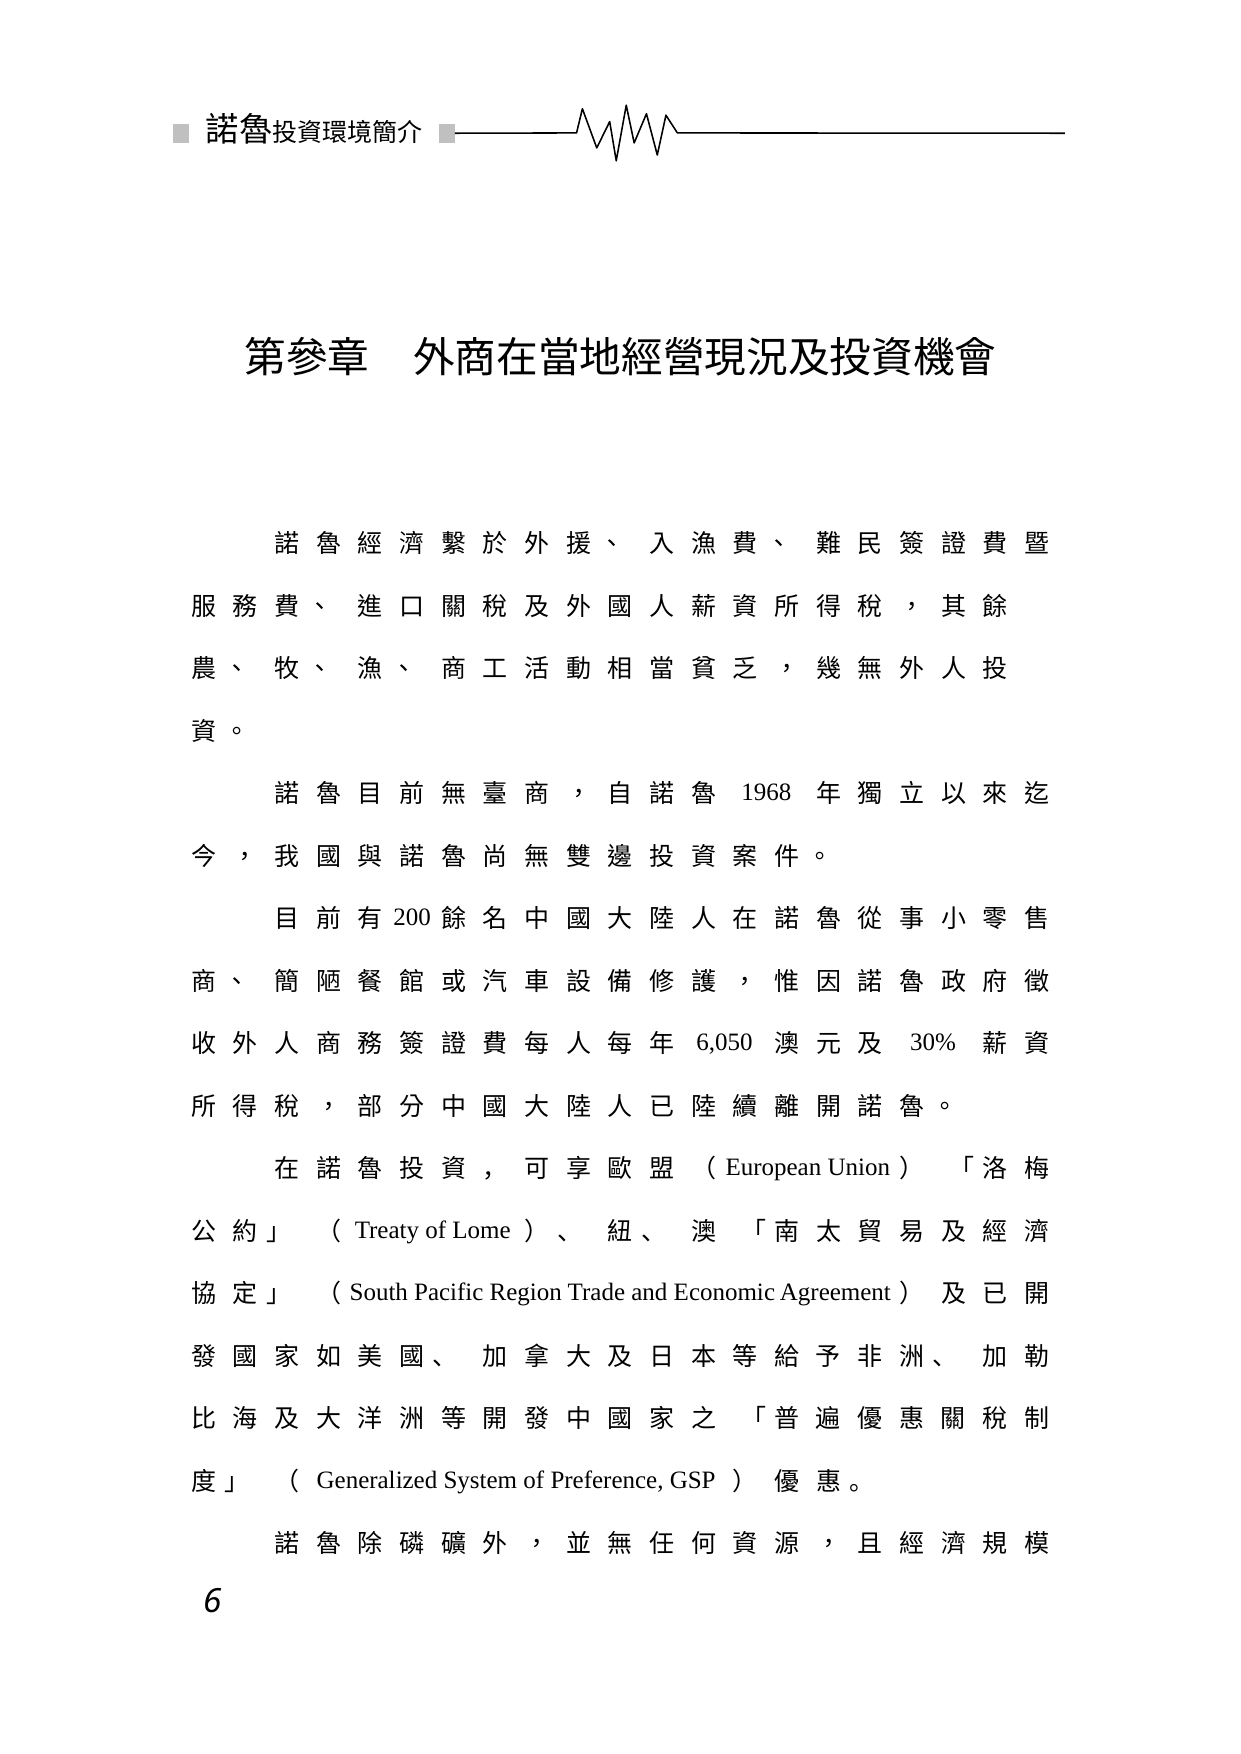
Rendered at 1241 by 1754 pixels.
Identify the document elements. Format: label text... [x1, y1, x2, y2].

text 第參章 外商在當地經營現況及投資機會 [183, 313, 1058, 375]
text 目前有200餘名中國大陸人在諾魯從事小零售商、簡陋餐館或汽車設備修護，惟因諾魯政府徵收外人商務簽證費每人每年6,050澳元及30%薪資所得稅，部分中國大陸人已陸續離開諾魯。 [183, 875, 1058, 1125]
text 在諾魯投資，可享歐盟（European Union）「洛梅公約」（Treaty of Lome）、紐、澳「南太貿易及經濟協定」（South Pacific Region Trade and Economic Agreement）及已開發國家如美國、加拿大及日本等給予非洲、加勒比海及大洋洲等開發中國家之「普遍優惠關稅制度」（Generalized System of Preference, GSP）優惠。 [183, 1125, 1058, 1500]
text 諾魯目前無臺商，自諾魯1968年獨立以來迄今，我國與諾魯尚無雙邊投資案件。 [183, 750, 1058, 875]
text 諾魯經濟繫於外援、入漁費、難民簽證費暨服務費、進口關稅及外國人薪資所得稅，其餘農、牧、漁、商工活動相當貧乏，幾無外人投資。 [183, 500, 1058, 750]
text 諾魯除磷礦外，並無任何資源，且經濟規模 [183, 1500, 1058, 1563]
